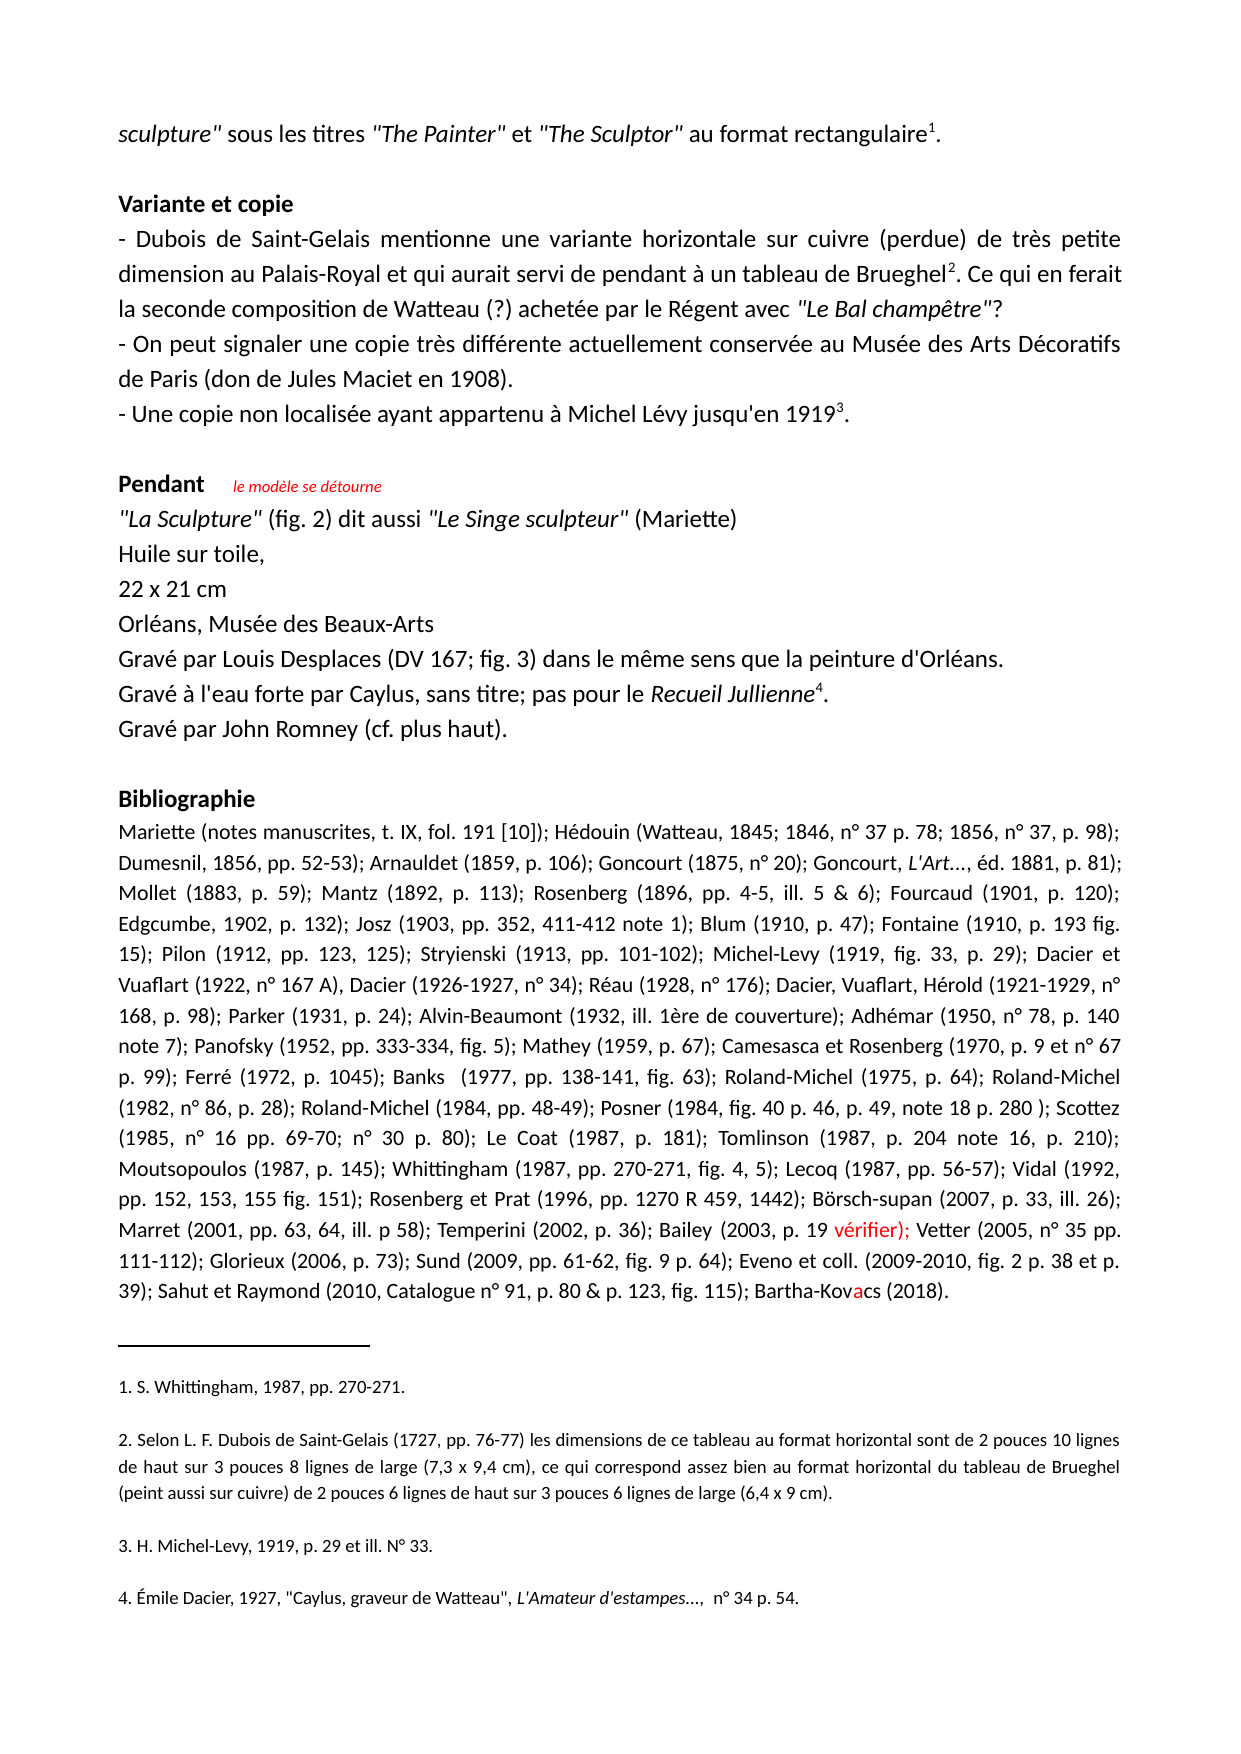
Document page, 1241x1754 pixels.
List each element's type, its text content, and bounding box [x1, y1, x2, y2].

text - On peut signaler une copie très différente actuellement conservée au Musée des Arts Décoratifs de Paris (don de Jules Maciet en 1908). [118, 328, 1122, 394]
text - Une copie non localisée ayant appartenu à Michel Lévy jusqu'en 1919. [118, 398, 1122, 429]
text 22 x 21 cm [118, 573, 1122, 604]
text Huile sur toile, [118, 538, 1122, 569]
text - Dubois de Saint-Gelais mentionne une variante horizontale sur cuivre (perdue) de très petite dimension au Palais-Royal et qui aurait servi de pendant à un tableau de Brueghel. Ce qui en ferait la seconde composition de Watteau (?) achetée par le Régent avec "Le Bal champêtre"? [118, 223, 1122, 324]
text . Selon L. F. Dubois de Saint-Gelais (1727, pp. 76-77) les dimensions de ce tableau au format horizontal sont de 2 pouces 10 lignes de haut sur 3 pouces 8 lignes de large (7,3 x 9,4 cm), ce qui correspond assez bien au format horizontal du tableau de Brueghel (peint aussi sur cuivre) de 2 pouces 6 lignes de haut sur 3 pouces 6 lignes de large (6,4 x 9 cm). [118, 1428, 1122, 1504]
text Gravé à l'eau forte par Caylus, sans titre; pas pour le Recueil Jullienne. [118, 678, 1122, 709]
text Pendant le modèle se détourne [118, 468, 1122, 499]
text sculpture" sous les titres "The Painter" et "The Sculptor" au format rectangulaire. [118, 118, 1122, 149]
text Orléans, Musée des Beaux-Arts [118, 608, 1122, 639]
text . H. Michel-Levy, 1919, p. 29 et ill. N° 33. [118, 1534, 1122, 1557]
text Gravé par Louis Desplaces (DV 167; fig. 3) dans le même sens que la peinture d'Orléans. [118, 643, 1122, 674]
text Gravé par John Romney (cf. plus haut). [118, 713, 1122, 744]
text Variante et copie [118, 188, 1122, 219]
text . Émile Dacier, 1927, "Caylus, graveur de Watteau", L'Amateur d'estampes..., n° 34 p. 54. [118, 1587, 1122, 1609]
text "La Sculpture" (fig. 2) dit aussi "Le Singe sculpteur" (Mariette) [118, 503, 1122, 534]
text Bibliographie [118, 783, 1122, 814]
text Mariette (notes manuscrites, t. IX, fol. 191 [10]); Hédouin (Watteau, 1845; 1846, n° 37 p. 78; 1856, n° 37, p. 98); Dumesnil, 1856, pp. 52-53); Arnauldet (1859, p. 106); Goncourt (1875, n° 20); Goncourt, L'Art..., éd. 1881, p. 81); Mollet (1883, p. 59); Mantz (1892, p. 113); Rosenberg (1896, pp. 4-5, ill. 5 & 6); Fourcaud (1901, p. 120); Edgcumbe, 1902, p. 132); Josz (1903, pp. 352, 411-412 note 1); Blum (1910, p. 47); Fontaine (1910, p. 193 fig. 15); Pilon (1912, pp. 123, 125); Stryienski (1913, pp. 101-102); Michel-Levy (1919, fig. 33, p. 29); Dacier et Vuaflart (1922, n° 167 A), Dacier (1926-1927, n° 34); Réau (1928, n° 176); Dacier, Vuaflart, Hérold (1921-1929, n° 168, p. 98); Parker (1931, p. 24); Alvin-Beaumont (1932, ill. 1ère de couverture); Adhémar (1950, n° 78, p. 140 note 7); Panofsky (1952, pp. 333-334, fig. 5); Mathey (1959, p. 67); Camesasca et Rosenberg (1970, p. 9 et n° 67 p. 99); Ferré (1972, p. 1045); Banks (1977, pp. 138-141, fig. 63); Roland-Michel (1975, p. 64); Roland-Michel (1982, n° 86, p. 28); Roland-Michel (1984, pp. 48-49); Posner (1984, fig. 40 p. 46, p. 49, note 18 p. 280 ); Scottez (1985, n° 16 pp. 69-70; n° 30 p. 80); Le Coat (1987, p. 181); Tomlinson (1987, p. 204 note 16, p. 210); Moutsopoulos (1987, p. 145); Whittingham (1987, pp. 270-271, fig. 4, 5); Lecoq (1987, pp. 56-57); Vidal (1992, pp. 152, 153, 155 fig. 151); Rosenberg et Prat (1996, pp. 1270 R 459, 1442); Börsch-supan (2007, p. 33, ill. 26); Marret (2001, pp. 63, 64, ill. p 58); Temperini (2002, p. 36); Bailey (2003, p. 19 vérifier); Vetter (2005, n° 35 pp. 111-112); Glorieux (2006, p. 73); Sund (2009, pp. 61-62, fig. 9 p. 64); Eveno et coll. (2009-2010, fig. 2 p. 38 et p. 39); Sahut et Raymond (2010, Catalogue n° 91, p. 80 & p. 123, fig. 115); Bartha-Kovacs (2018). [118, 818, 1122, 1304]
text . S. Whittingham, 1987, pp. 270-271. [118, 1376, 1122, 1399]
